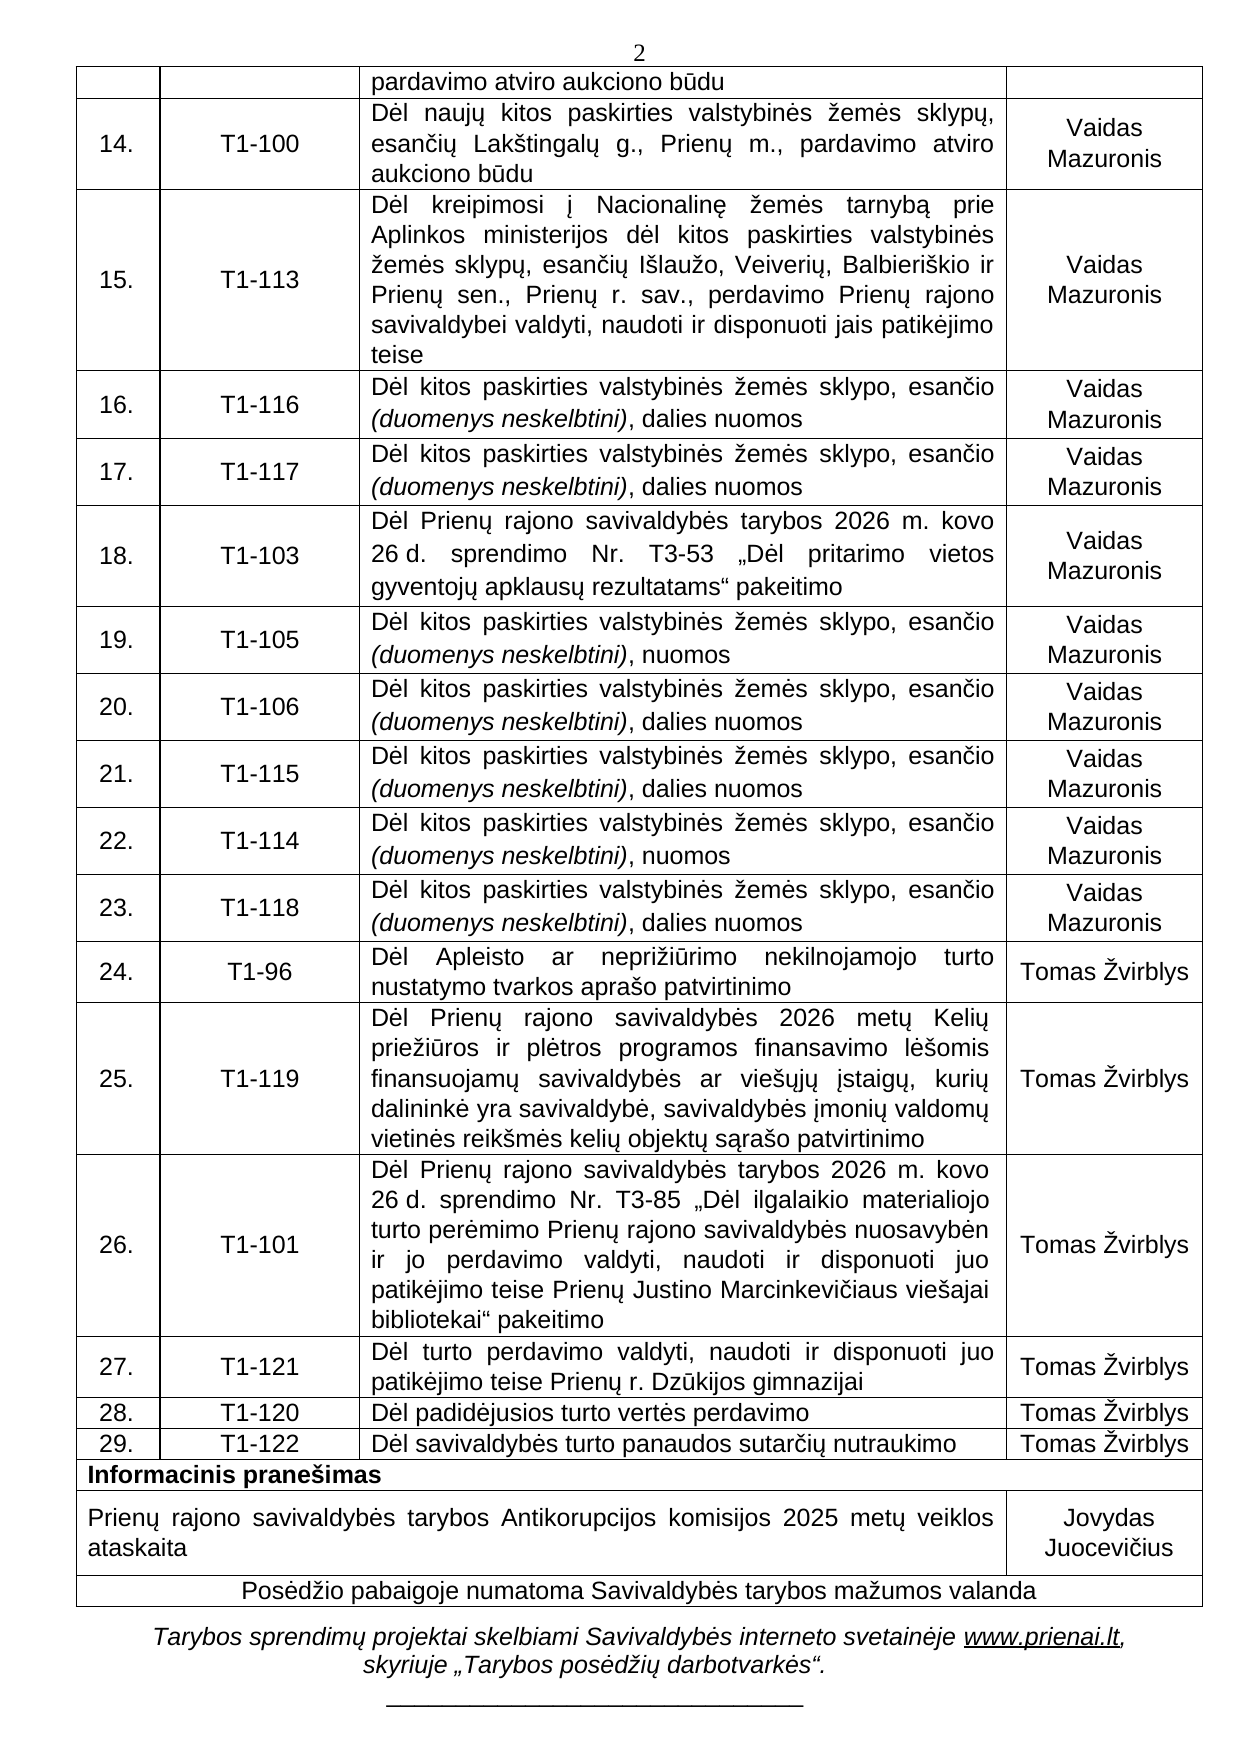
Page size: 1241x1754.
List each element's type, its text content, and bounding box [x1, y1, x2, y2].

table_cell Dėl naujų kitos paskirties valstybinės žemės sklypų, esančių Lakštingalų g., Prienų m., pardavimo atviro aukciono būdu [360, 99, 1006, 189]
table_cell Vaidas Mazuronis [1007, 439, 1202, 505]
table_cell Vaidas Mazuronis [1007, 99, 1202, 189]
table_cell [77, 439, 159, 505]
table_cell [77, 99, 159, 189]
table_cell [77, 607, 159, 673]
table_cell [77, 67, 159, 97]
table_cell [77, 506, 159, 606]
table_cell [77, 190, 159, 370]
table_cell T1-101 [161, 1155, 359, 1336]
table_cell [77, 1337, 159, 1397]
table_cell Tomas Žvirblys [1007, 1155, 1202, 1336]
table_cell Vaidas Mazuronis [1007, 190, 1202, 370]
table_cell Vaidas Mazuronis [1007, 808, 1202, 874]
table_cell Vaidas Mazuronis [1007, 875, 1202, 941]
table_cell T1-100 [161, 99, 359, 189]
table_cell [77, 1429, 159, 1459]
table_cell Dėl turto perdavimo valdyti, naudoti ir disponuoti juo patikėjimo teise Prienų r. Dzūkijos gimnazijai [360, 1337, 1006, 1397]
table_cell Dėl kitos paskirties valstybinės žemės sklypo, esančio (duomenys neskelbtini), dalies nuomos [360, 741, 1006, 807]
table_cell Vaidas Mazuronis [1007, 607, 1202, 673]
table_cell Dėl Prienų rajono savivaldybės tarybos 2026 m. kovo 26 d. sprendimo Nr. T3-53 „Dėl pritarimo vietos gyventojų apklausų rezultatams“ pakeitimo [360, 506, 1006, 606]
table_cell T1-114 [161, 808, 359, 874]
text skyriuje „Tarybos posėdžių darbotvarkės“. [0, 1650, 1195, 1679]
table_cell [161, 67, 359, 97]
table_cell [77, 942, 159, 1002]
table_cell T1-120 [161, 1398, 359, 1428]
table_cell Tomas Žvirblys [1007, 1398, 1202, 1428]
table_cell T1-96 [161, 942, 359, 1002]
table_cell Tomas Žvirblys [1007, 1429, 1202, 1459]
table_cell Vaidas Mazuronis [1007, 674, 1202, 740]
table_cell [1007, 67, 1202, 97]
table_cell [77, 371, 159, 438]
table_cell Vaidas Mazuronis [1007, 741, 1202, 807]
table_cell Tomas Žvirblys [1007, 1003, 1202, 1154]
table_cell Prienų rajono savivaldybės tarybos Antikorupcijos komisijos 2025 metų veiklos ataskaita [77, 1491, 1006, 1575]
table_cell Dėl Prienų rajono savivaldybės tarybos 2026 m. kovo 26 d. sprendimo Nr. T3-85 „Dėl ilgalaikio materialiojo turto perėmimo Prienų rajono savivaldybės nuosavybėn ir jo perdavimo valdyti, naudoti ir disponuoti juo patikėjimo teise Prienų Justino Marcinkevičiaus viešajai bibliotekai“ pakeitimo [360, 1155, 1006, 1336]
table_cell T1-105 [161, 607, 359, 673]
table_cell Dėl Prienų rajono savivaldybės 2026 metų Kelių priežiūros ir plėtros programos finansavimo lėšomis finansuojamų savivaldybės ar viešųjų įstaigų, kurių dalininkė yra savivaldybė, savivaldybės įmonių valdomų vietinės reikšmės kelių objektų sąrašo patvirtinimo [360, 1003, 1006, 1154]
table_cell Dėl kitos paskirties valstybinės žemės sklypo, esančio (duomenys neskelbtini), dalies nuomos [360, 674, 1006, 740]
table_cell Posėdžio pabaigoje numatoma Savivaldybės tarybos mažumos valanda [77, 1576, 1202, 1606]
table_cell [77, 1155, 159, 1336]
table_cell Dėl kitos paskirties valstybinės žemės sklypo, esančio (duomenys neskelbtini), nuomos [360, 808, 1006, 874]
table_cell Dėl kitos paskirties valstybinės žemės sklypo, esančio (duomenys neskelbtini), dalies nuomos [360, 875, 1006, 941]
table_cell Jovydas Juocevičius [1007, 1491, 1202, 1575]
table_cell [77, 741, 159, 807]
table_cell T1-106 [161, 674, 359, 740]
table_cell T1-121 [161, 1337, 359, 1397]
table_cell T1-117 [161, 439, 359, 505]
text ______________________________ [0, 1679, 1195, 1708]
table_cell Vaidas Mazuronis [1007, 506, 1202, 606]
table_cell T1-116 [161, 371, 359, 438]
table_cell pardavimo atviro aukciono būdu [360, 67, 1006, 97]
table_cell Tomas Žvirblys [1007, 1337, 1202, 1397]
table_cell Dėl Apleisto ar neprižiūrimo nekilnojamojo turto nustatymo tvarkos aprašo patvirtinimo [360, 942, 1006, 1002]
table_cell T1-103 [161, 506, 359, 606]
text Tarybos sprendimų projektai skelbiami Savivaldybės interneto svetainėje www.prienai.lt, [83, 1622, 1195, 1650]
table_cell Dėl kitos paskirties valstybinės žemės sklypo, esančio (duomenys neskelbtini), dalies nuomos [360, 439, 1006, 505]
table_cell Dėl savivaldybės turto panaudos sutarčių nutraukimo [360, 1429, 1006, 1459]
table_cell Dėl kitos paskirties valstybinės žemės sklypo, esančio (duomenys neskelbtini), dalies nuomos [360, 371, 1006, 438]
table_cell [77, 1398, 159, 1428]
table_cell [77, 875, 159, 941]
table_cell Informacinis pranešimas [77, 1460, 1202, 1490]
table_cell T1-113 [161, 190, 359, 370]
table_cell Dėl padidėjusios turto vertės perdavimo [360, 1398, 1006, 1428]
table_cell T1-122 [161, 1429, 359, 1459]
table_cell T1-115 [161, 741, 359, 807]
table_cell Tomas Žvirblys [1007, 942, 1202, 1002]
table_cell [77, 674, 159, 740]
table_cell [77, 808, 159, 874]
table_cell Dėl kreipimosi į Nacionalinę žemės tarnybą prie Aplinkos ministerijos dėl kitos paskirties valstybinės žemės sklypų, esančių Išlaužo, Veiverių, Balbieriškio ir Prienų sen., Prienų r. sav., perdavimo Prienų rajono savivaldybei valdyti, naudoti ir disponuoti jais patikėjimo teise [360, 190, 1006, 370]
table_cell T1-118 [161, 875, 359, 941]
table_cell Vaidas Mazuronis [1007, 371, 1202, 438]
table_cell Dėl kitos paskirties valstybinės žemės sklypo, esančio (duomenys neskelbtini), nuomos [360, 607, 1006, 673]
table_cell T1-119 [161, 1003, 359, 1154]
table_cell [77, 1003, 159, 1154]
